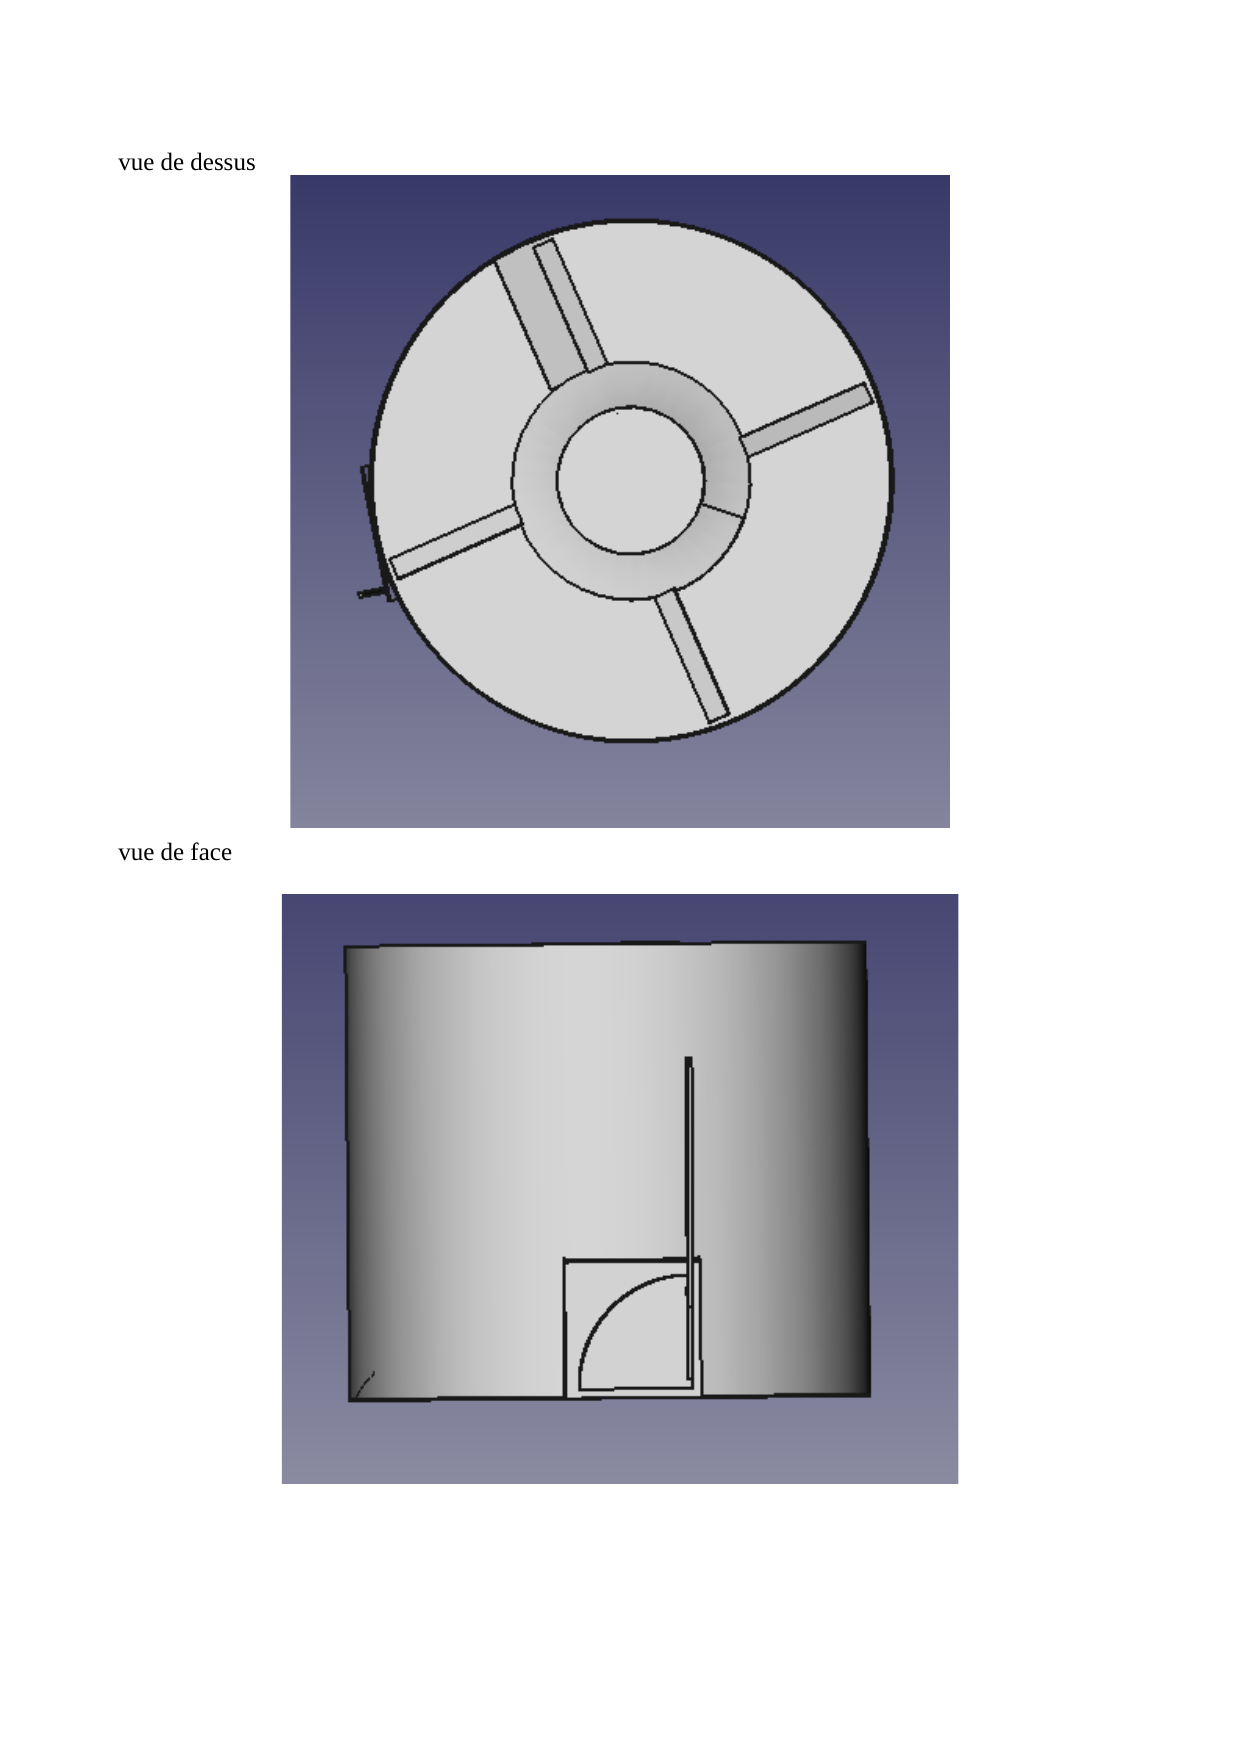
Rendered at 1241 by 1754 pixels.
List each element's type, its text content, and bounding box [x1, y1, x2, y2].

text vue de dessus [118, 147, 1122, 176]
picture [281, 894, 959, 1484]
text vue de face [118, 837, 1122, 866]
picture [290, 175, 950, 828]
